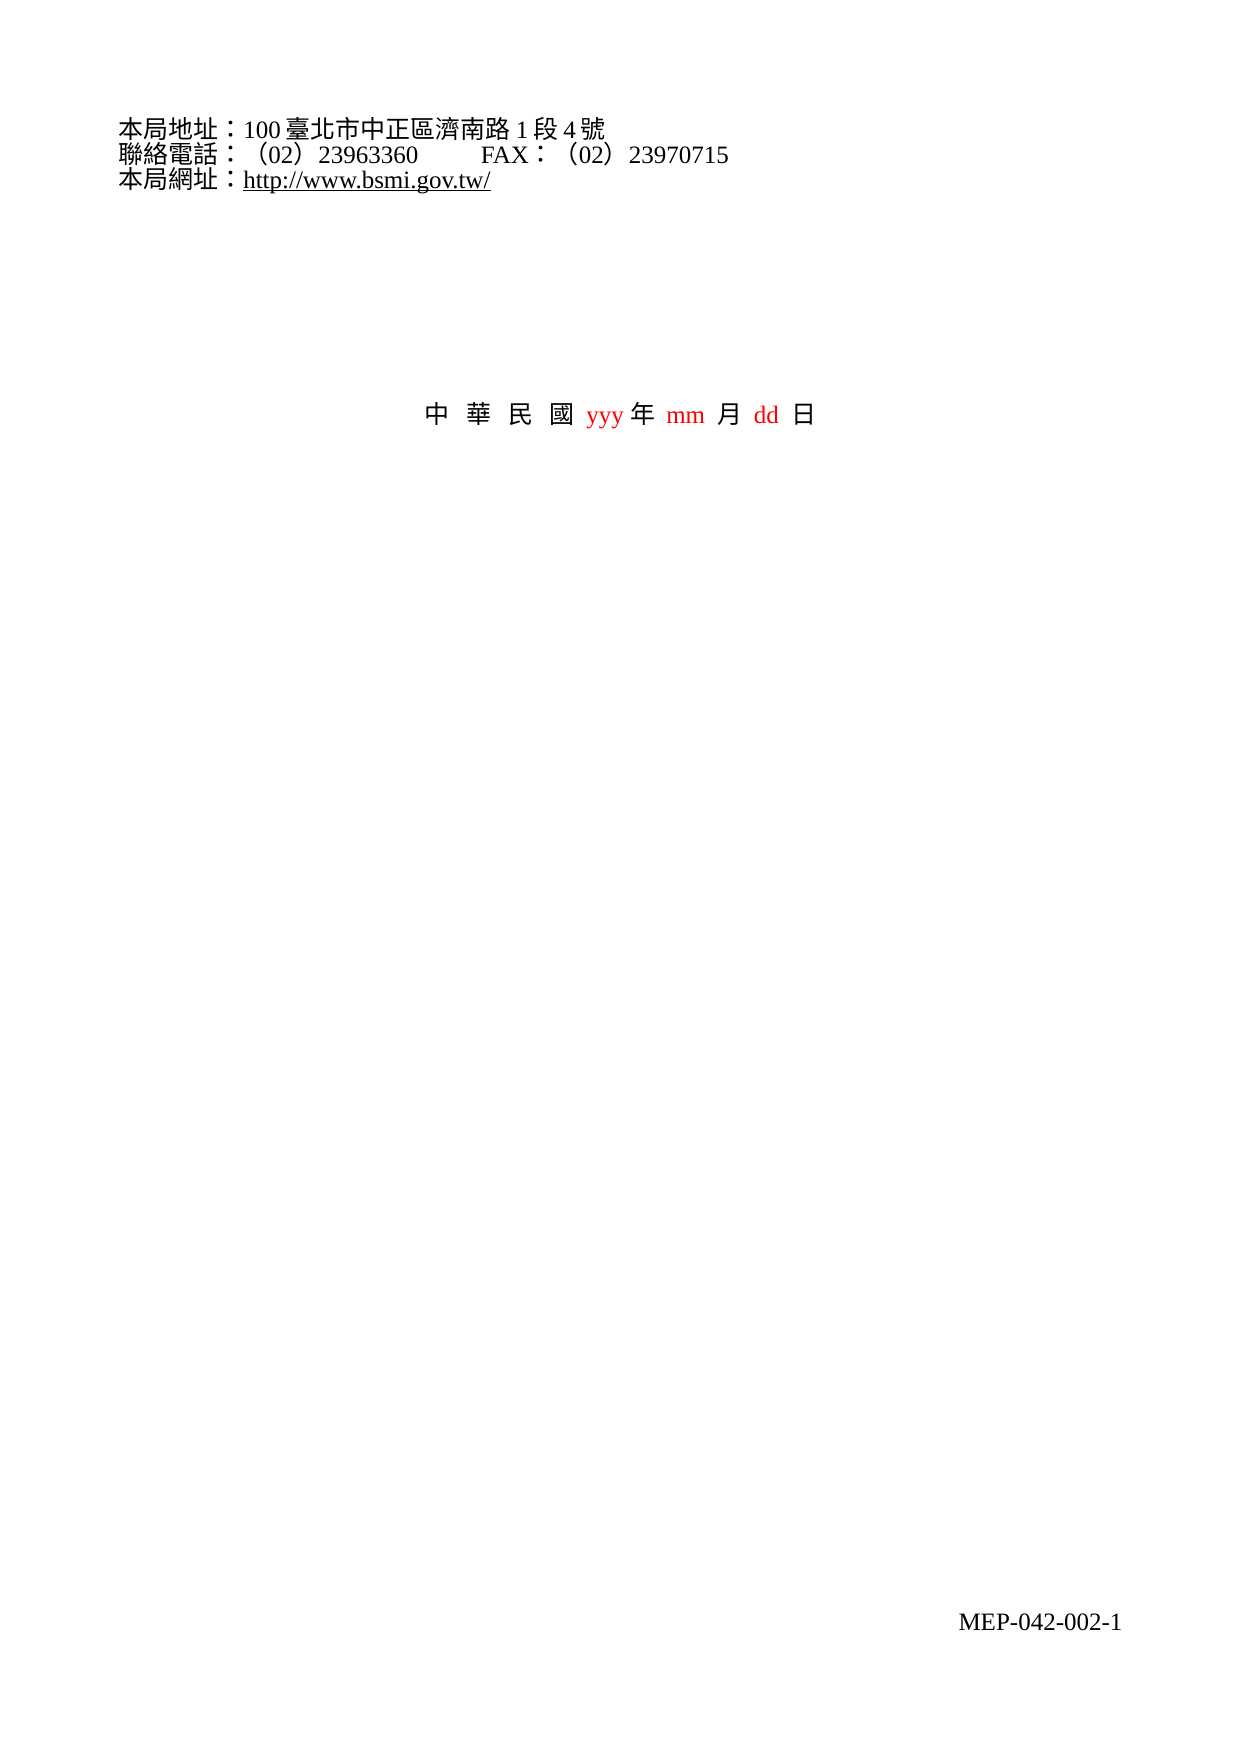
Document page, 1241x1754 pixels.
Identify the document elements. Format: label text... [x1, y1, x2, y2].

text 中 華 民 國 yyy 年 mm 月 dd 日 [118, 404, 1122, 429]
